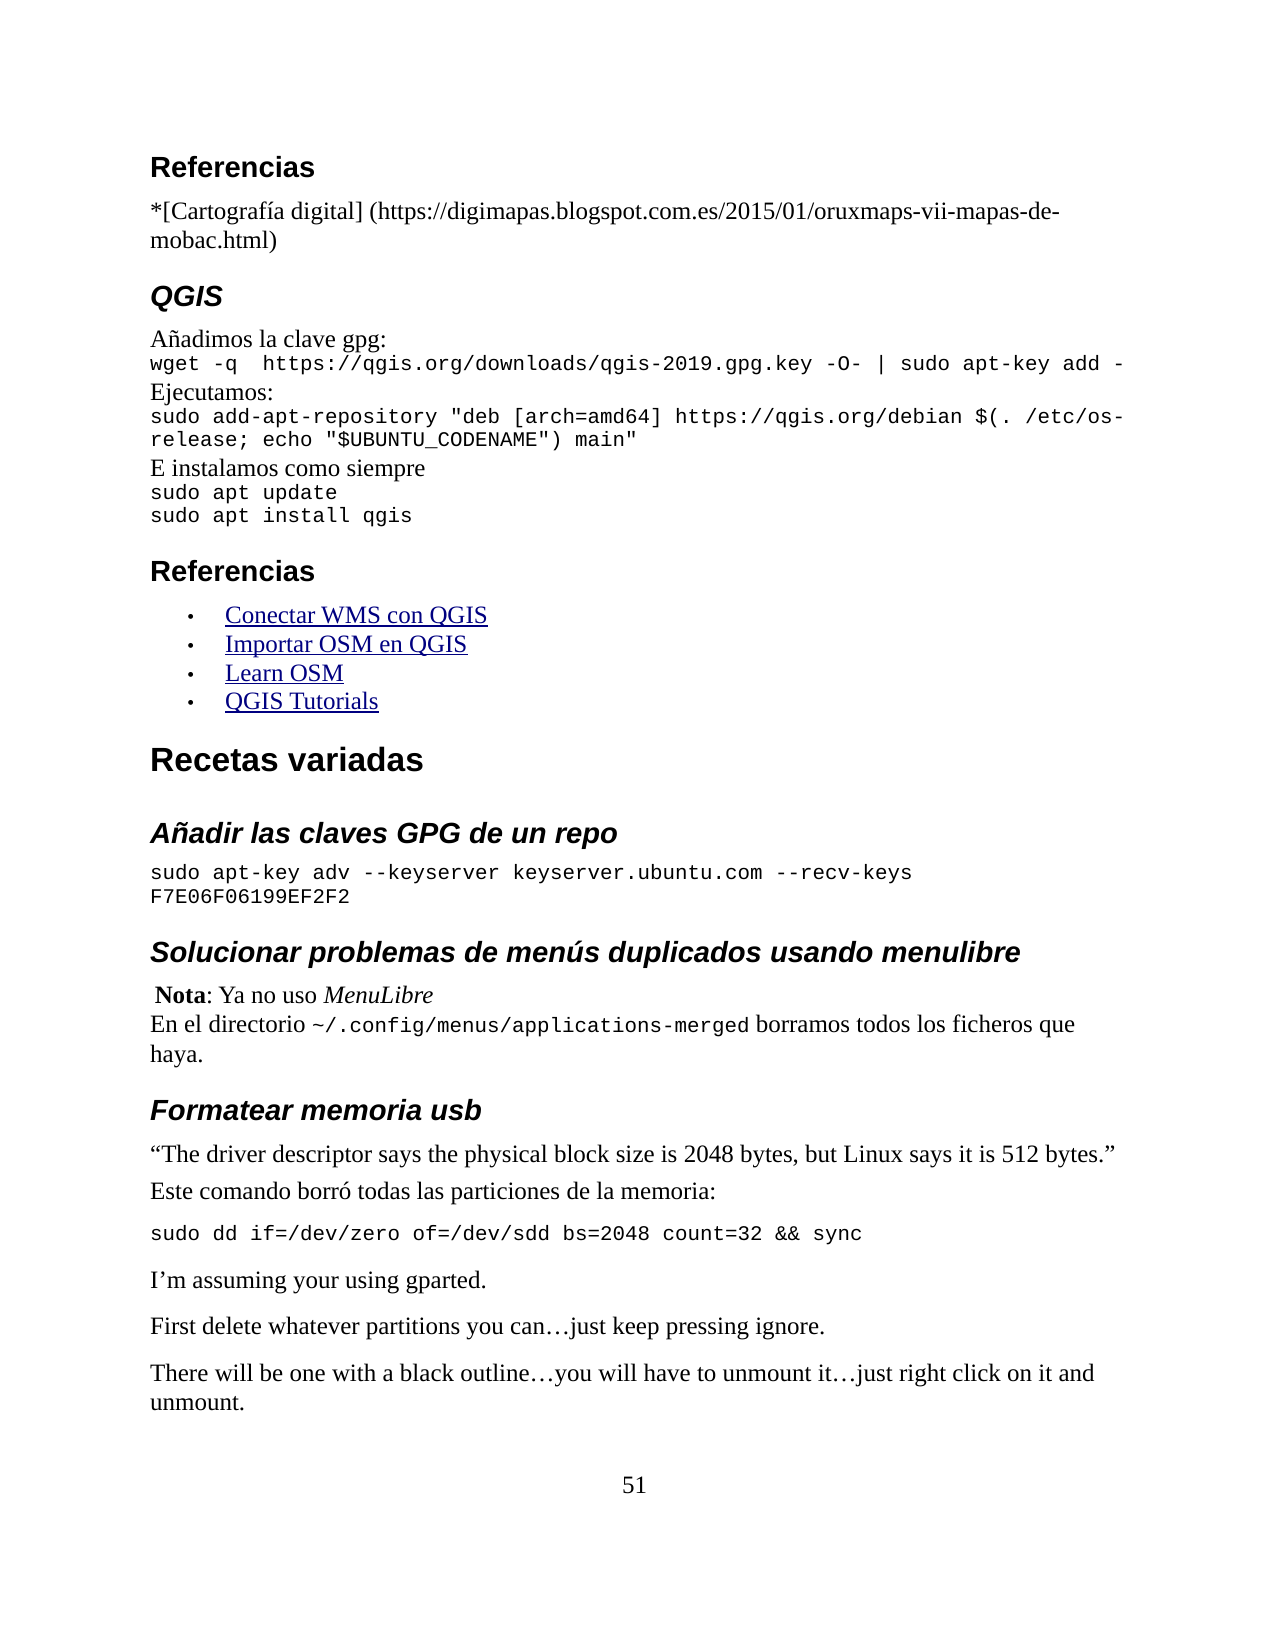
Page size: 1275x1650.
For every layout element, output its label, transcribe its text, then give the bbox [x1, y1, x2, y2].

subtitle Solucionar problemas de menús duplicados usando menulibre [150, 934, 1125, 968]
text sudo apt update [150, 482, 1125, 505]
text wget -q https://qgis.org/downloads/qgis-2019.gpg.key -O- | sudo apt-key add - [150, 353, 1125, 377]
text Este comando borró todas las particiones de la memoria: [150, 1176, 1125, 1205]
text First delete whatever partitions you can…just keep pressing ignore. [150, 1311, 1125, 1340]
subtitle Formatear memoria usb [150, 1093, 1125, 1126]
text En el directorio ~/.config/menus/applications-merged borramos todos los ficheros que haya. [150, 1009, 1125, 1068]
subtitle QGIS [150, 278, 1125, 312]
text There will be one with a black outline…you will have to unmount it…just right click on it and unmount. [150, 1358, 1125, 1416]
list QGIS Tutorials [187, 686, 1125, 715]
subtitle Recetas variadas [150, 740, 1125, 779]
text Añadimos la clave gpg: [150, 324, 1125, 353]
table_header Nota: Ya no uso MenuLibre [150, 981, 1125, 1009]
text I’m assuming your using gparted. [150, 1265, 1125, 1293]
text sudo apt-key adv --keyserver keyserver.ubuntu.com --recv-keys F7E06F06199EF2F2 [150, 862, 1125, 909]
text E instalamos como siempre [150, 453, 1125, 482]
text sudo apt install qgis [150, 505, 1125, 529]
subtitle Referencias [150, 150, 1125, 183]
text sudo add-apt-repository "deb [arch=amd64] https://qgis.org/debian $(. /etc/os-release; echo "$UBUNTU_CODENAME") main" [150, 406, 1125, 453]
text “The driver descriptor says the physical block size is 2048 bytes, but Linux says it is 512 bytes.” [150, 1139, 1125, 1167]
list Learn OSM [187, 658, 1125, 686]
text Ejecutamos: [150, 377, 1125, 406]
list Importar OSM en QGIS [187, 629, 1125, 658]
text sudo dd if=/dev/zero of=/dev/sdd bs=2048 count=32 && sync [150, 1223, 1125, 1247]
list Conectar WMS con QGIS [187, 600, 1125, 629]
subtitle Añadir las claves GPG de un repo [150, 816, 1125, 850]
text *[Cartografía digital] (https://digimapas.blogspot.com.es/2015/01/oruxmaps-vii-mapas-de-mobac.html) [150, 196, 1125, 253]
subtitle Referencias [150, 554, 1125, 588]
